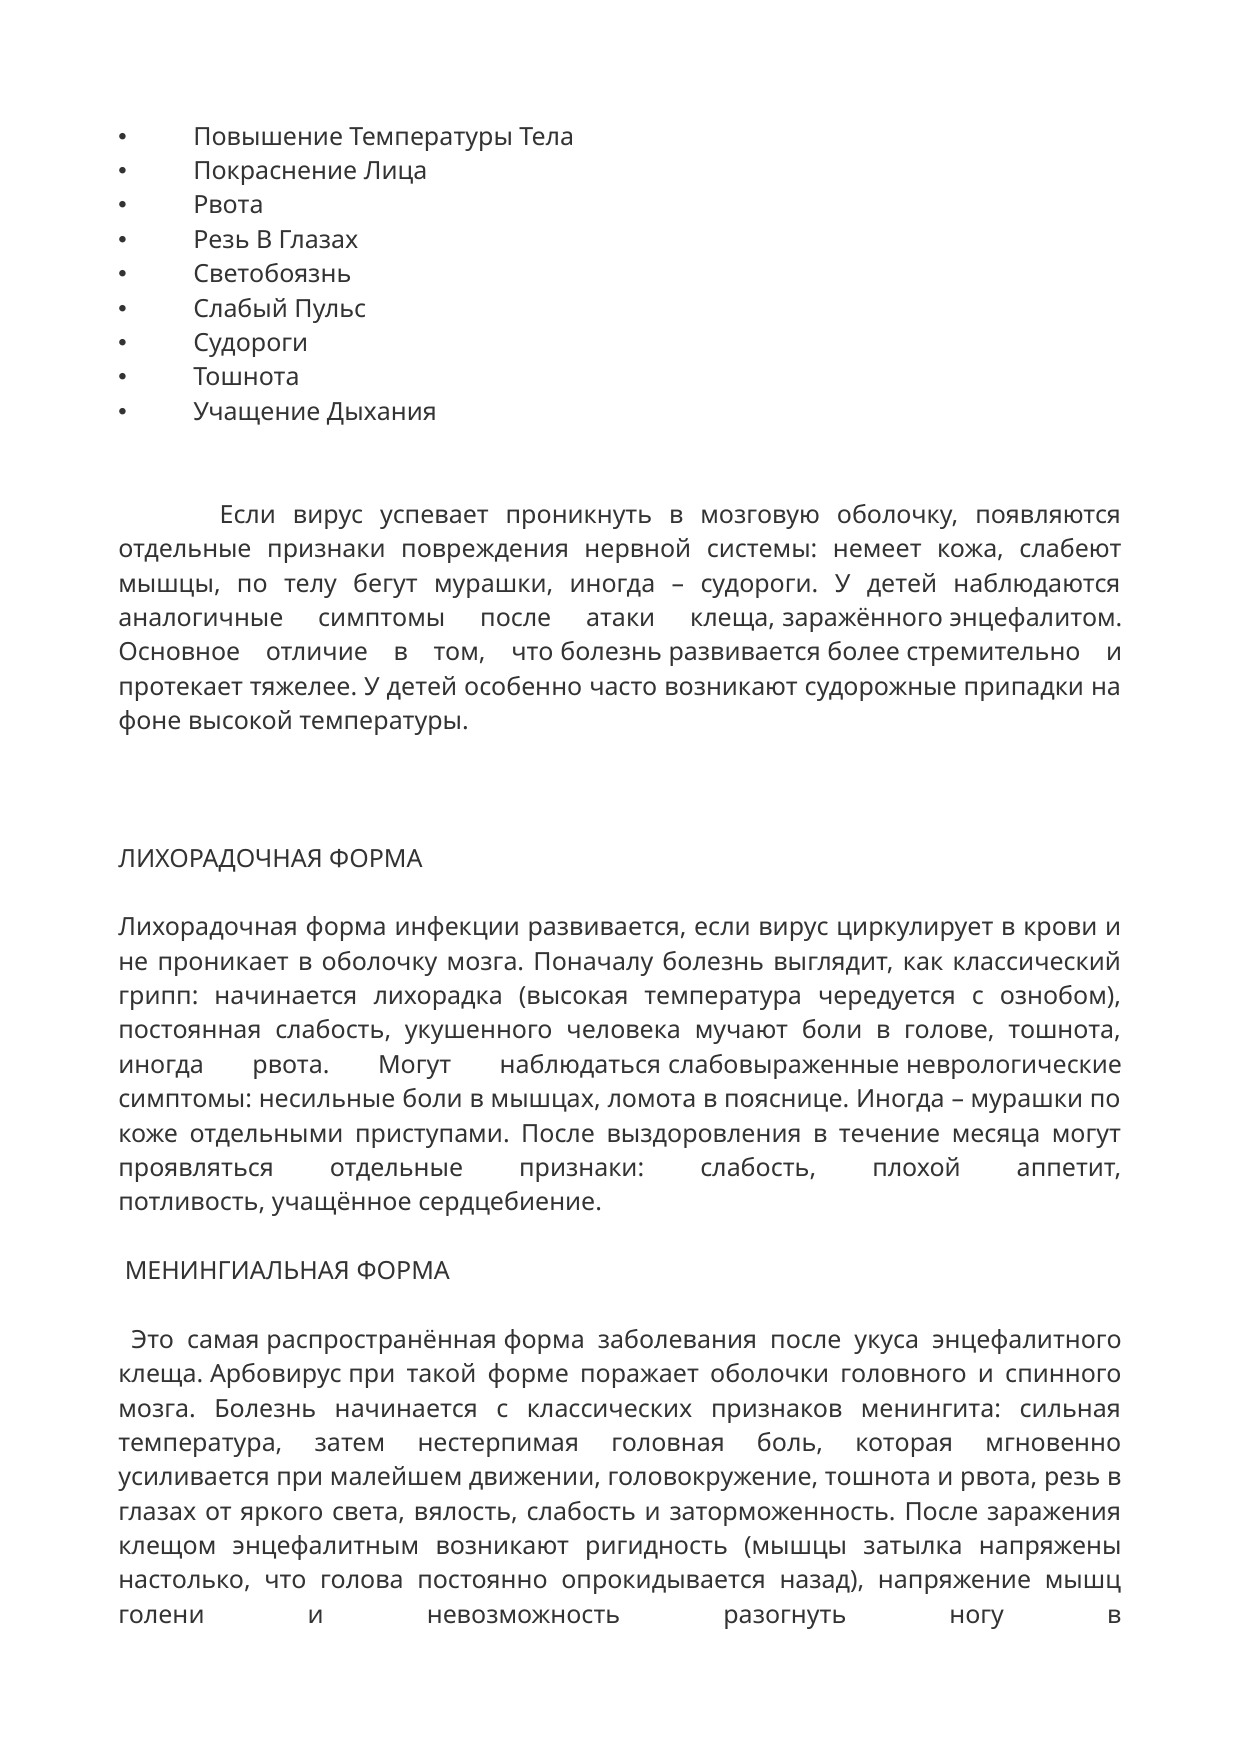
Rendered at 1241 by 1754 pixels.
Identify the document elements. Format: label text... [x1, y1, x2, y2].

list Рвота [118, 187, 1122, 221]
list Повышение Температуры Тела [118, 118, 1122, 152]
text ЛИХОРАДОЧНАЯ ФОРМА [118, 840, 1122, 874]
text МЕНИНГИАЛЬНАЯ ФОРМА [118, 1252, 1122, 1287]
list Судороги [118, 324, 1122, 359]
list Учащение Дыхания [118, 393, 1122, 427]
list Слабый Пульс [118, 290, 1122, 324]
text Лихорадочная форма инфекции развивается, если вирус циркулирует в крови и не проникает в оболочку мозга. Поначалу болезнь выглядит, как классический грипп: начинается лихорадка (высокая температура чередуется с ознобом), постоянная слабость, укушенного человека мучают боли в голове, тошнота, иногда рвота. Могут наблюдаться слабовыраженные неврологические симптомы: несильные боли в мышцах, ломота в пояснице. Иногда – мурашки по коже отдельными приступами. После выздоровления в течение месяца могут проявляться отдельные признаки: слабость, плохой аппетит, потливость, учащённое сердцебиение. [118, 909, 1122, 1218]
list Светобоязнь [118, 256, 1122, 290]
list Тошнота [118, 359, 1122, 393]
text Это самая распространённая форма заболевания после укуса энцефалитного клеща. Арбовирус при такой форме поражает оболочки головного и спинного мозга. Болезнь начинается с классических признаков менингита: сильная температура, затем нестерпимая головная боль, которая мгновенно усиливается при малейшем движении, головокружение, тошнота и рвота, резь в глазах от яркого света, вялость, слабость и заторможенность. После заражения клещом энцефалитным возникают ригидность (мышцы затылка напряжены настолько, что голова постоянно опрокидывается назад), напряжение мышц голени и невозможность разогнуть ногу в [118, 1321, 1122, 1631]
text Если вирус успевает проникнуть в мозговую оболочку, появляются отдельные признаки повреждения нервной системы: немеет кожа, слабеют мышцы, по телу бегут мурашки, иногда – судороги. У детей наблюдаются аналогичные симптомы после атаки клеща, заражённого энцефалитом. Основное отличие в том, что болезнь развивается более стремительно и протекает тяжелее. У детей особенно часто возникают судорожные припадки на фоне высокой температуры. [118, 496, 1122, 737]
list Резь В Глазах [118, 221, 1122, 256]
list Покраснение Лица [118, 152, 1122, 187]
